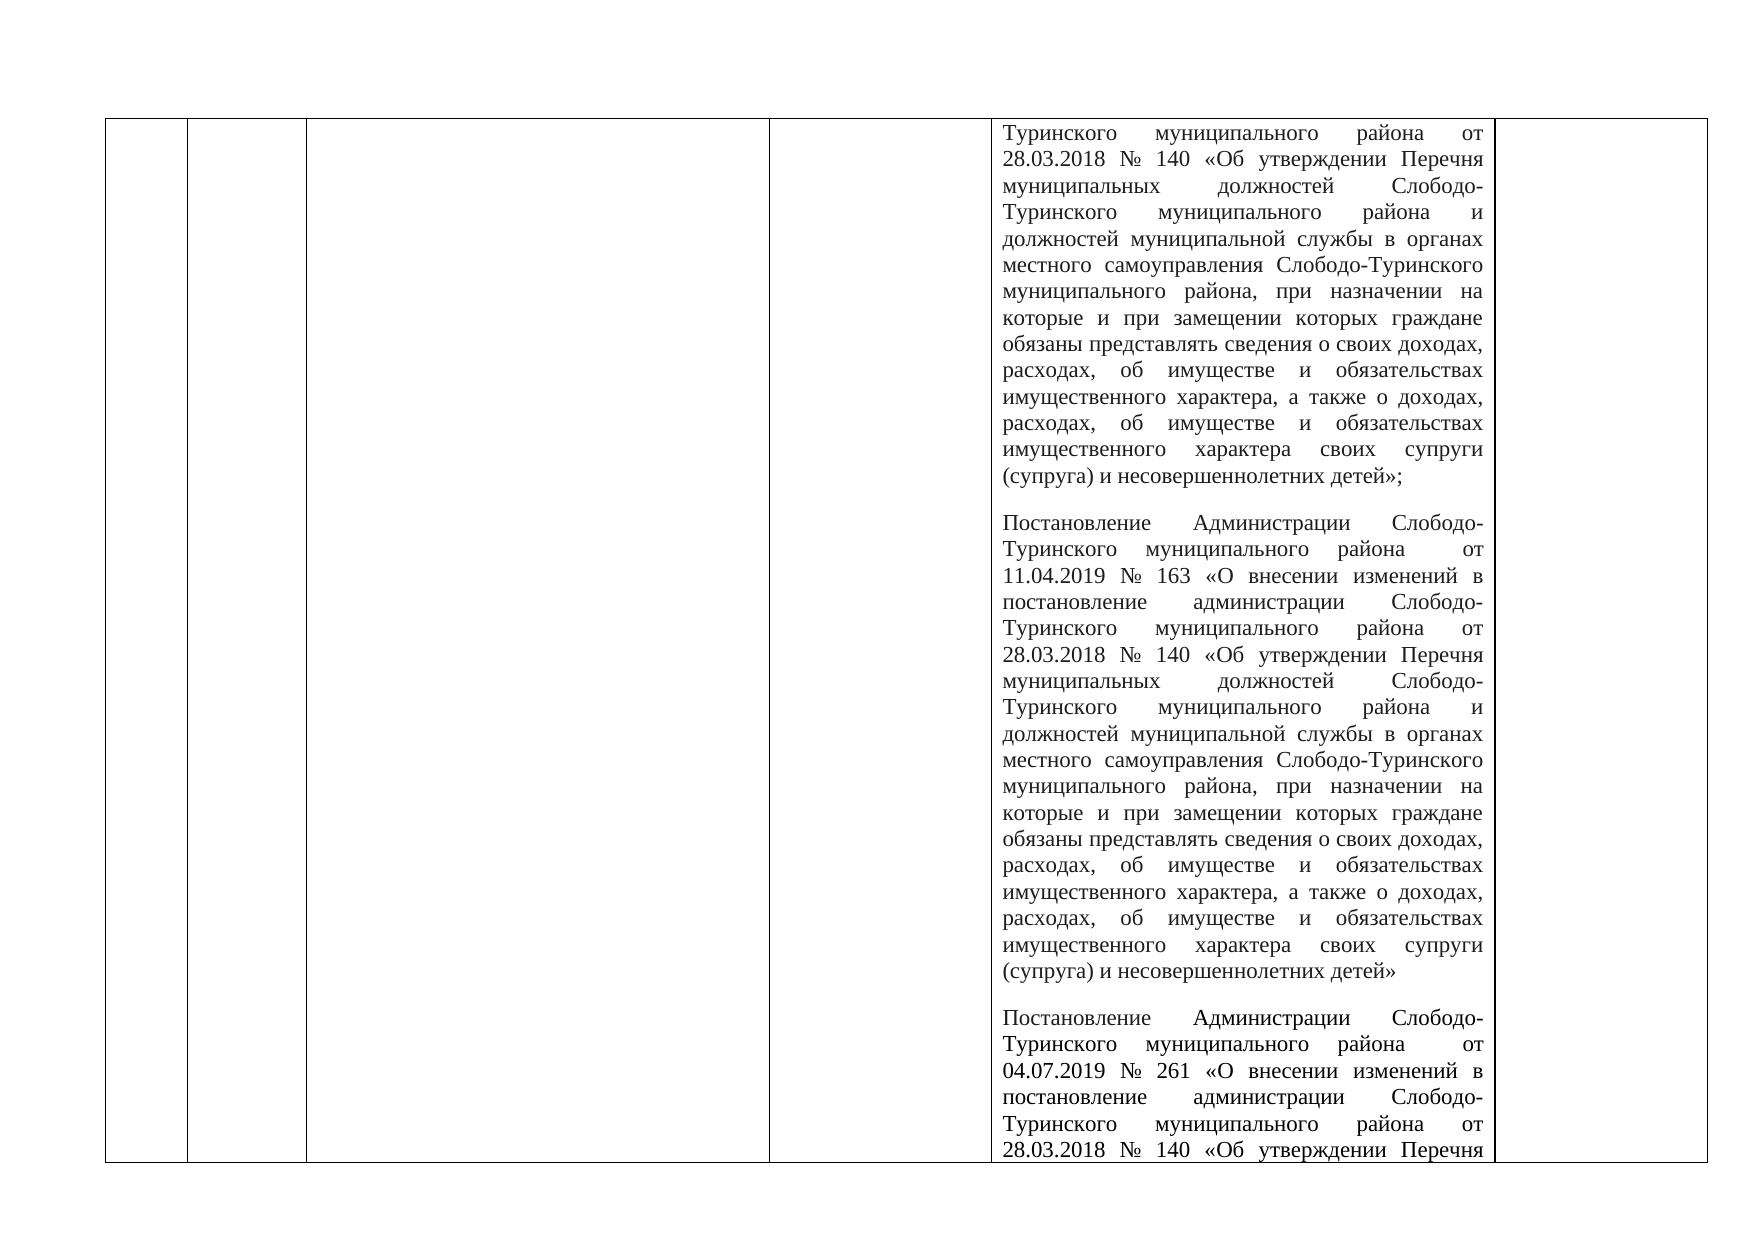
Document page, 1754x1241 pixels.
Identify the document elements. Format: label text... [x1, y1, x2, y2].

table_cell [1496, 119, 1707, 1162]
table_cell [770, 119, 991, 1162]
table_cell [106, 119, 187, 1162]
table_cell [188, 119, 306, 1162]
table_cell Туринского муниципального района от 28.03.2018 № 140 «Об утверждении Перечня муниципальных должностей Слободо-Туринского муниципального района и должностей муниципальной службы в органах местного самоуправления Слободо-Туринского муниципального района, при назначении на которые и при замещении которых граждане обязаны представлять сведения о своих доходах, расходах, об имуществе и обязательствах имущественного характера, а также о доходах, расходах, об имуществе и обязательствах имущественного характера своих супруги (супруга) и несовершеннолетних детей»; Постановление Администрации Слободо-Туринского муниципального района от 11.04.2019 № 163 «О внесении изменений в постановление администрации Слободо-Туринского муниципального района от 28.03.2018 № 140 «Об утверждении Перечня муниципальных должностей Слободо-Туринского муниципального района и должностей муниципальной службы в органах местного самоуправления Слободо-Туринского муниципального района, при назначении на которые и при замещении которых граждане обязаны представлять сведения о своих доходах, расходах, об имуществе и обязательствах имущественного характера, а также о доходах, расходах, об имуществе и обязательствах имущественного характера своих супруги (супруга) и несовершеннолетних детей» Постановление Администрации Слободо-Туринского муниципального района от 04.07.2019 № 261 «О внесении изменений в постановление администрации Слободо-Туринского муниципального района от 28.03.2018 № 140 «Об утверждении Перечня [992, 119, 1494, 1162]
table_cell [307, 119, 769, 1162]
